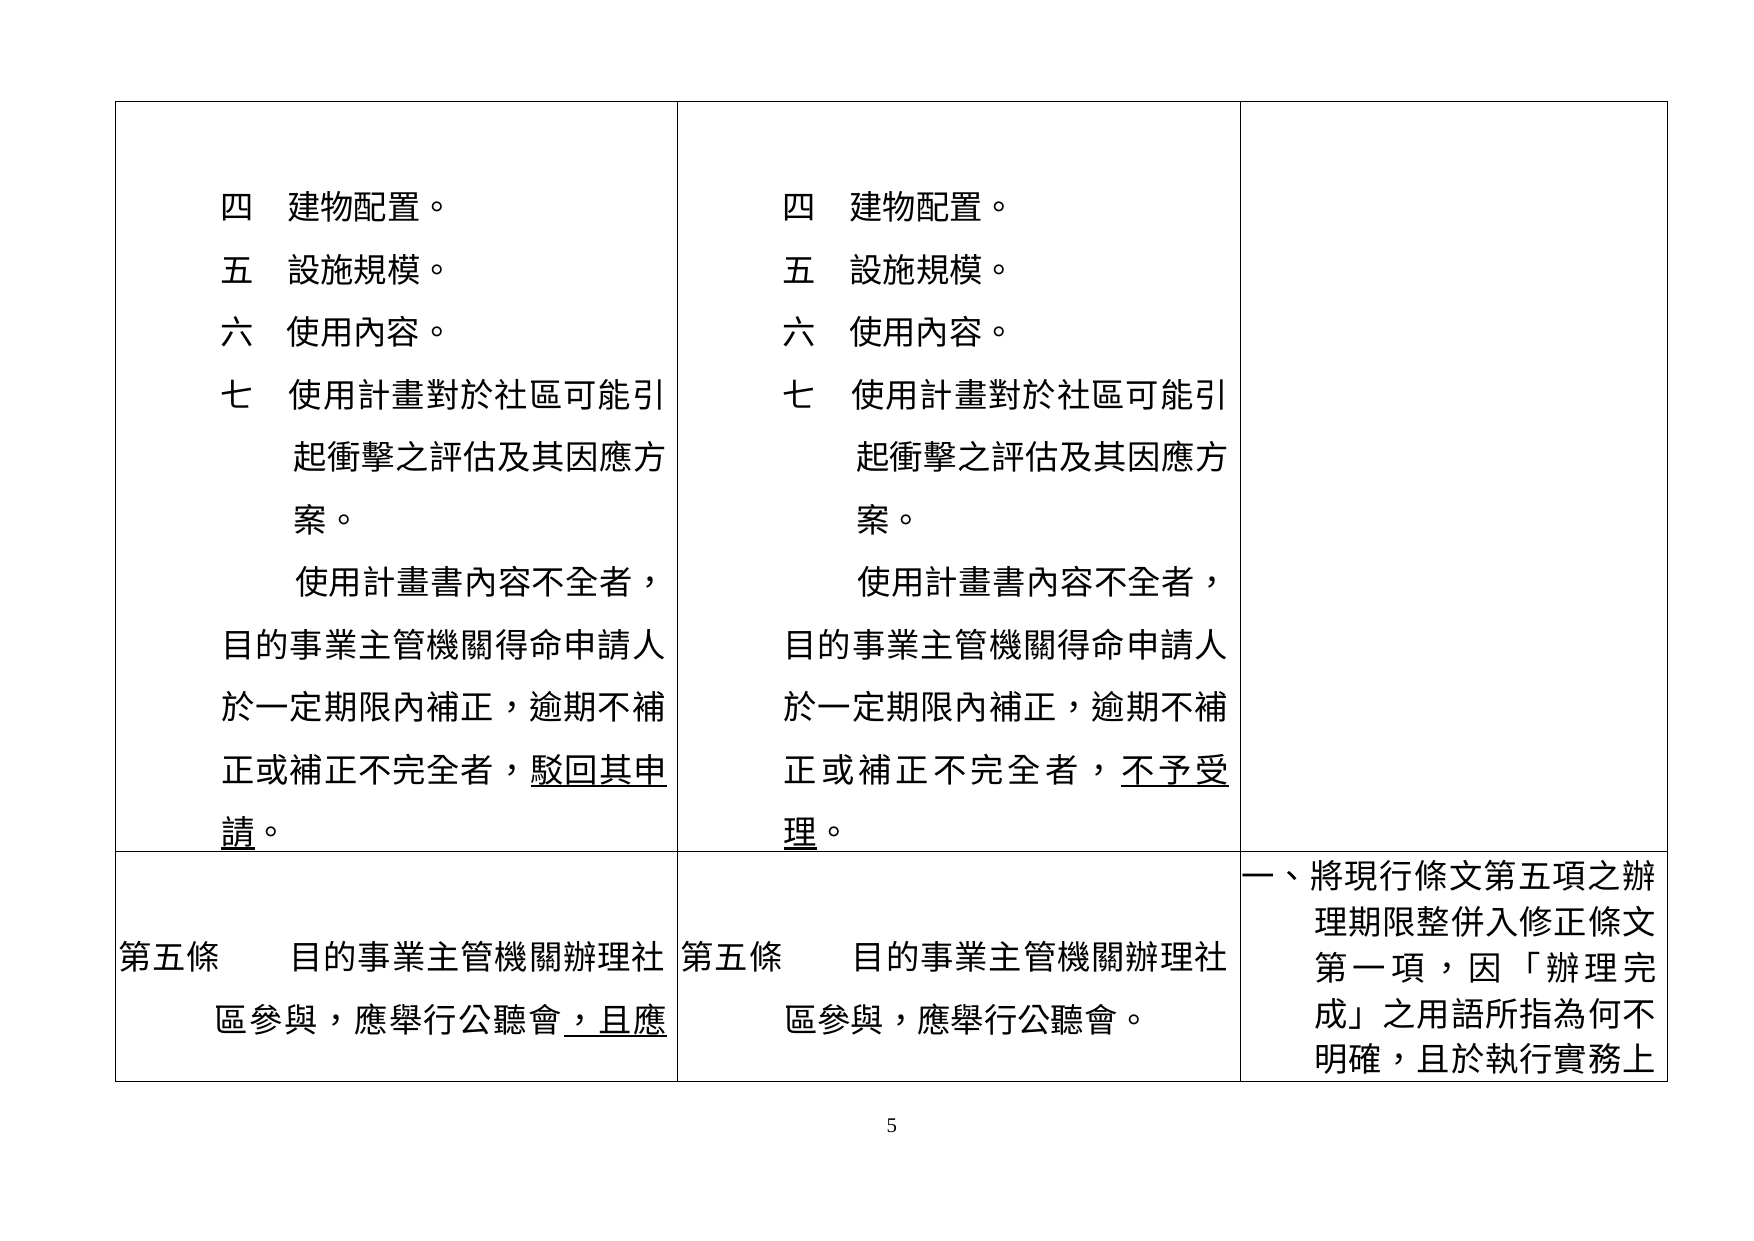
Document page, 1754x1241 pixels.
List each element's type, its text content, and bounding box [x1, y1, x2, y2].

table_cell 第五條 目的事業主管機關辦理社區參與，應舉行公聽會。 [678, 852, 1240, 1081]
table_cell 第五條 目的事業主管機關辦理社區參與，應舉行公聽會，且應 [116, 852, 677, 1081]
table_cell 一、將現行條文第五項之辦理期限整併入修正條文第一項，因「辦理完成」之用語所指為何不明確，且於執行實務上難以達成，故修正為公聽會於申請日起三個月內舉行即為已足。 二、現行條文第四項移列至修正條文第七條。 三、其餘酌作文字修正。 [1241, 852, 1667, 1081]
table_cell 四 建物配置。 五 設施規模。 六 使用內容。 七 使用計畫對於社區可能引起衝擊之評估及其因應方案。 使用計畫書內容不全者，目的事業主管機關得命申請人於一定期限內補正，逾期不補正或補正不完全者，駁回其申請。 [116, 102, 677, 851]
table_cell 四 建物配置。 五 設施規模。 六 使用內容。 七 使用計畫對於社區可能引起衝擊之評估及其因應方案。 使用計畫書內容不全者，目的事業主管機關得命申請人於一定期限內補正，逾期不補正或補正不完全者，不予受理。 [678, 102, 1240, 851]
table_cell [1241, 102, 1667, 851]
